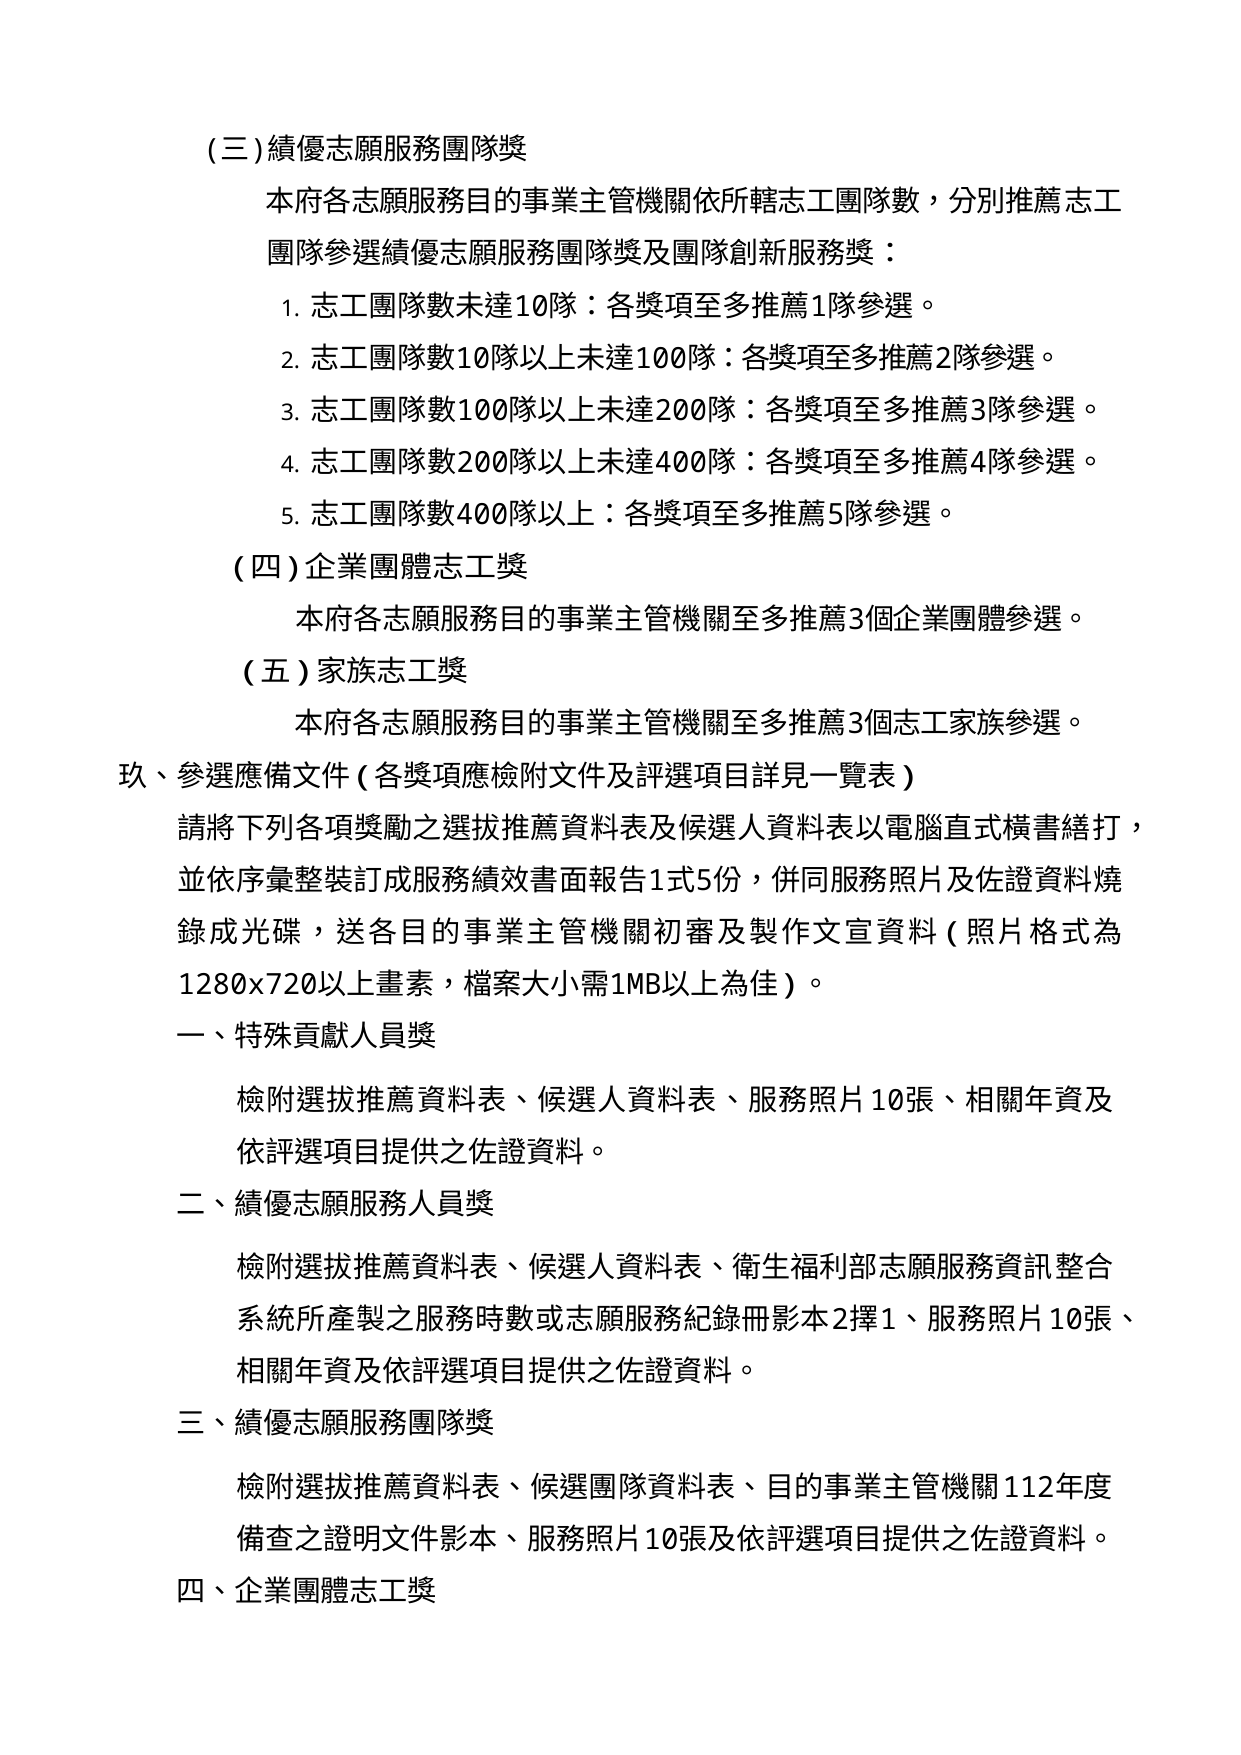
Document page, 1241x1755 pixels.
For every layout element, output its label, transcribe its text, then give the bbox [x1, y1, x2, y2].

text 二、績優志願服務人員獎 [176, 1173, 1122, 1225]
list 志工團隊數400隊以上：各獎項至多推薦5隊參選。 [281, 483, 1114, 535]
text 檢附選拔推薦資料表、候選人資料表、服務照片10張、相關年資及依評選項目提供之佐證資料。 [236, 1068, 1114, 1173]
text 本府各志願服務目的事業主管機關至多推薦3個企業團體參選。 (五)家族志工獎 [236, 588, 1122, 692]
text 檢附選拔推薦資料表、候選團隊資料表、目的事業主管機關112年度備查之證明文件影本、服務照片10張及依評選項目提供之佐證資料。 [236, 1456, 1114, 1560]
text 三、績優志願服務團隊獎 [176, 1392, 1122, 1444]
list 志工團隊數200隊以上未達400隊：各獎項至多推薦4隊參選。 [281, 431, 1114, 483]
text 玖、參選應備文件(各獎項應檢附文件及評選項目詳見一覽表) [118, 744, 1122, 796]
text 本府各志願服務目的事業主管機關至多推薦3個志工家族參選。 [118, 692, 1122, 744]
text 檢附選拔推薦資料表、候選人資料表、衛生福利部志願服務資訊整合系統所產製之服務時數或志願服務紀錄冊影本2擇1、服務照片10張、相關年資及依評選項目提供之佐證資料。 [236, 1236, 1114, 1392]
text 請將下列各項獎勵之選拔推薦資料表及候選人資料表以電腦直式橫書繕打，並依序彙整裝訂成服務績效書面報告1式5份，併同服務照片及佐證資料燒錄成光碟，送各目的事業主管機關初審及製作文宣資料(照片格式為1280x720以上畫素，檔案大小需1MB以上為佳)。 [177, 797, 1122, 1005]
list 志工團隊數10隊以上未達100隊：各獎項至多推薦2隊參選。 [281, 326, 1114, 378]
text (四)企業團體志工獎 [118, 535, 723, 587]
text 本府各志願服務目的事業主管機關依所轄志工團隊數，分別推薦志工團隊參選績優志願服務團隊獎及團隊創新服務獎： [266, 170, 1122, 274]
list 志工團隊數未達10隊：各獎項至多推薦1隊參選。 [281, 274, 1114, 326]
text 一、特殊貢獻人員獎 [176, 1005, 1122, 1057]
list 志工團隊數100隊以上未達200隊：各獎項至多推薦3隊參選。 [281, 378, 1114, 431]
text 四、企業團體志工獎 [176, 1560, 1122, 1612]
text (三)績優志願服務團隊獎 [118, 118, 723, 170]
